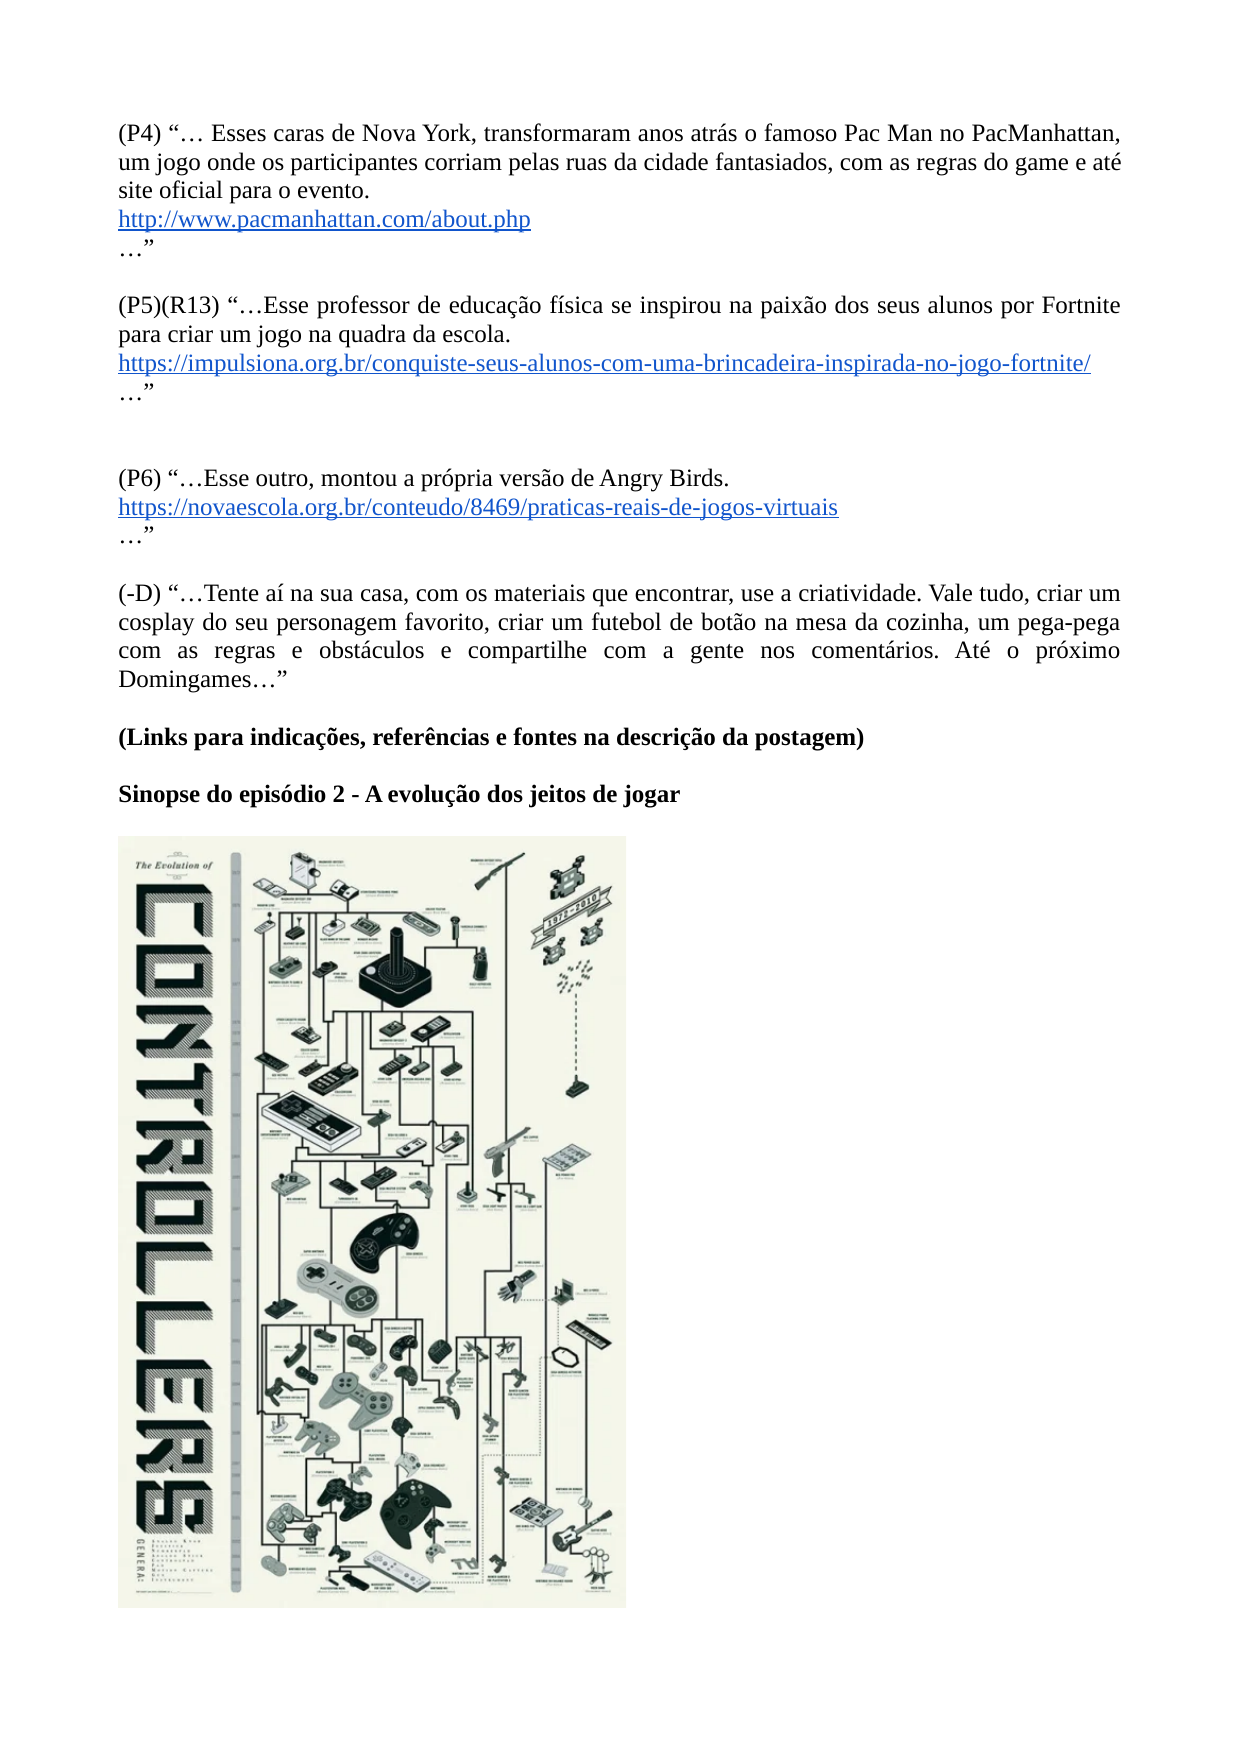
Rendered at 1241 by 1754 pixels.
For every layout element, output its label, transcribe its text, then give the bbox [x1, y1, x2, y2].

text (P6) “…Esse outro, montou a própria versão de Angry Birds. [118, 463, 1122, 492]
text (P4) “… Esses caras de Nova York, transformaram anos atrás o famoso Pac Man no PacManhattan, um jogo onde os participantes corriam pelas ruas da cidade fantasiados, com as regras do game e até site oficial para o evento. [118, 118, 1122, 204]
text http://www.pacmanhattan.com/about.php [118, 204, 1122, 233]
text Sinopse do episódio 2 - A evolução dos jeitos de jogar [118, 779, 1122, 808]
text (-D) “…Tente aí na sua casa, com os materiais que encontrar, use a criatividade. Vale tudo, criar um cosplay do seu personagem favorito, criar um futebol de botão na mesa da cozinha, um pega-pega com as regras e obstáculos e compartilhe com a gente nos comentários. Até o próximo Domingames…” [118, 578, 1122, 693]
picture [118, 836, 627, 1608]
text https://impulsiona.org.br/conquiste-seus-alunos-com-uma-brincadeira-inspirada-no-jogo-fortnite/ [118, 348, 1122, 377]
text …” [118, 377, 1122, 406]
text …” [118, 521, 1122, 549]
text https://novaescola.org.br/conteudo/8469/praticas-reais-de-jogos-virtuais [118, 492, 1122, 521]
text …” [118, 233, 1122, 262]
text (Links para indicações, referências e fontes na descrição da postagem) [118, 722, 1122, 751]
text (P5)(R13) “…Esse professor de educação física se inspirou na paixão dos seus alunos por Fortnite para criar um jogo na quadra da escola. [118, 291, 1122, 348]
